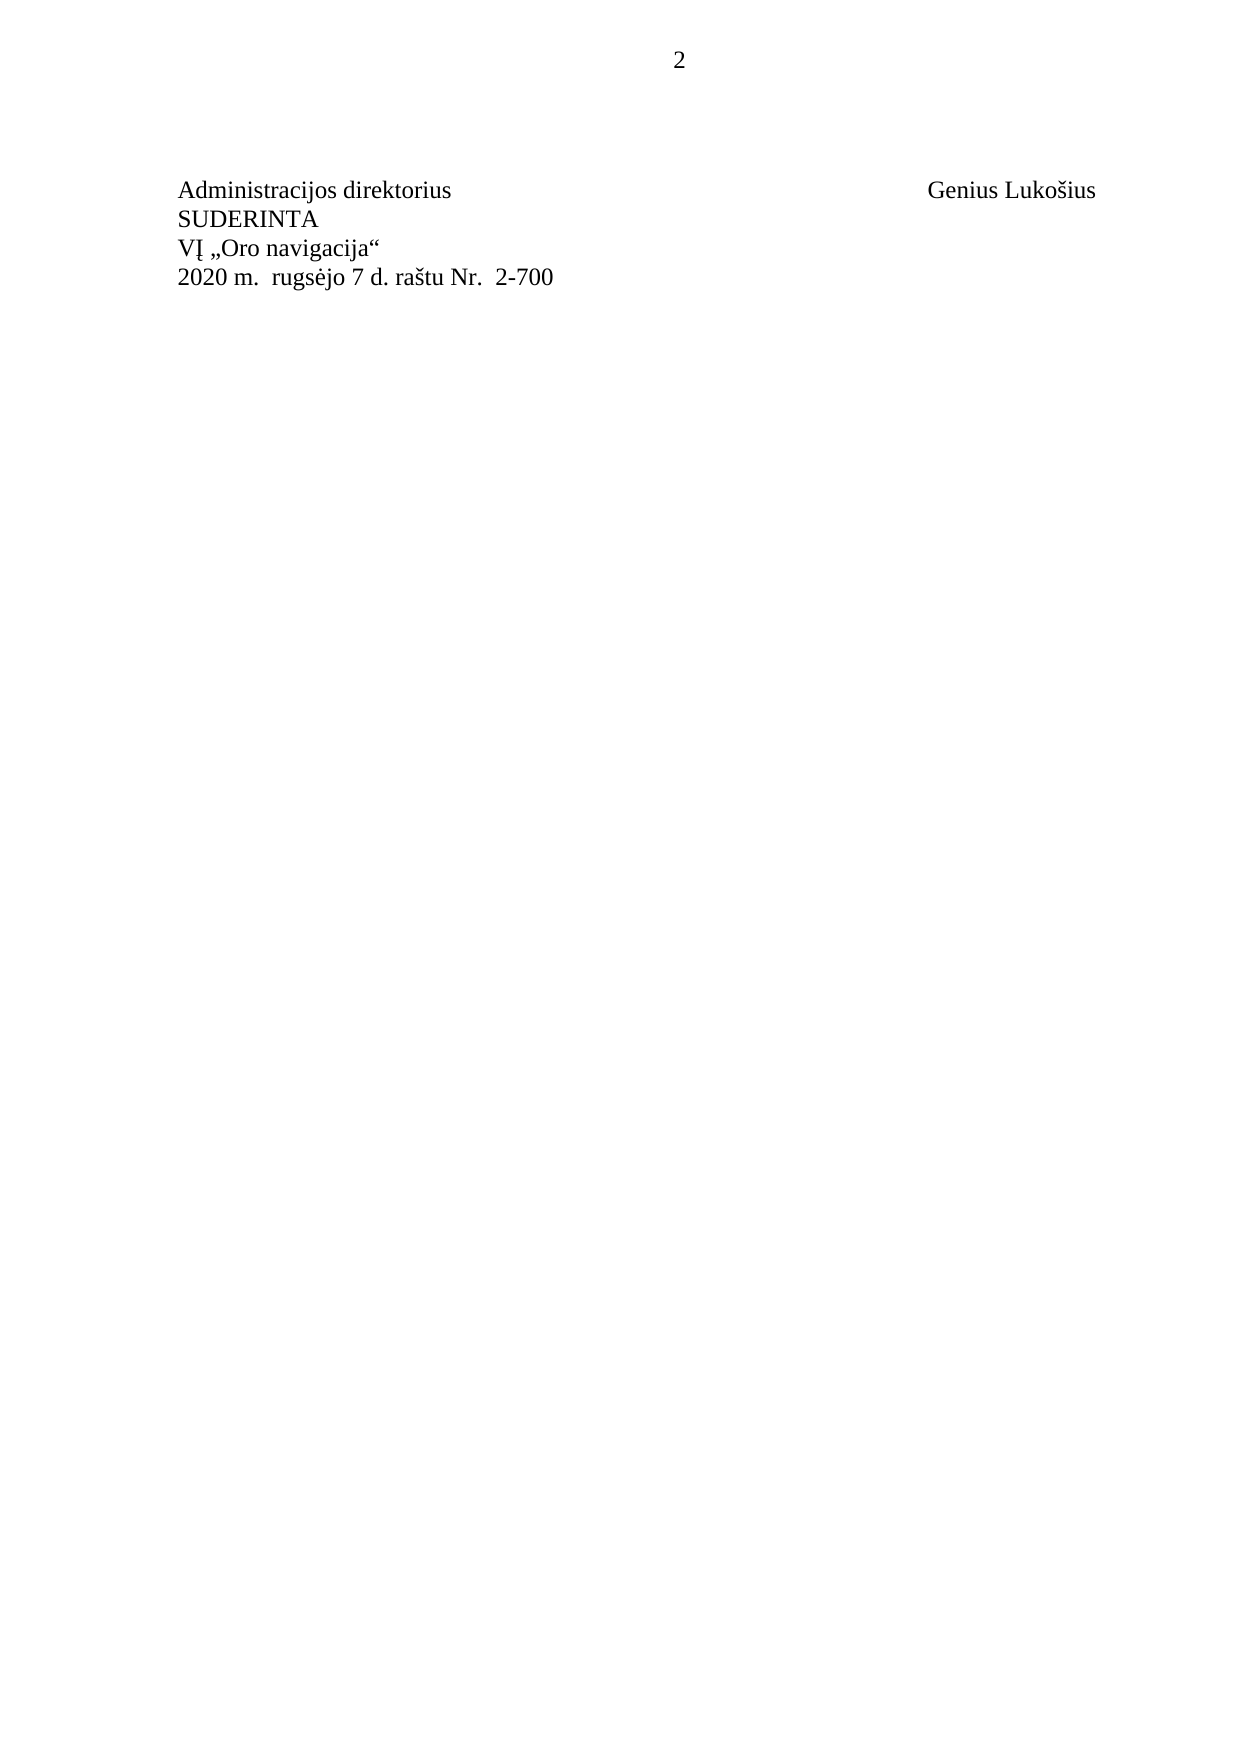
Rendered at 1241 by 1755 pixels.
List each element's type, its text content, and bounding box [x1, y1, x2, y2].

text VĮ „Oro navigacija“ [177, 233, 1181, 262]
text 2020 m. rugsėjo 7 d. raštu Nr. 2-700 [177, 262, 1181, 291]
text Administracijos direktorius Genius Lukošius [177, 176, 1181, 204]
text SUDERINTA [177, 204, 1181, 233]
